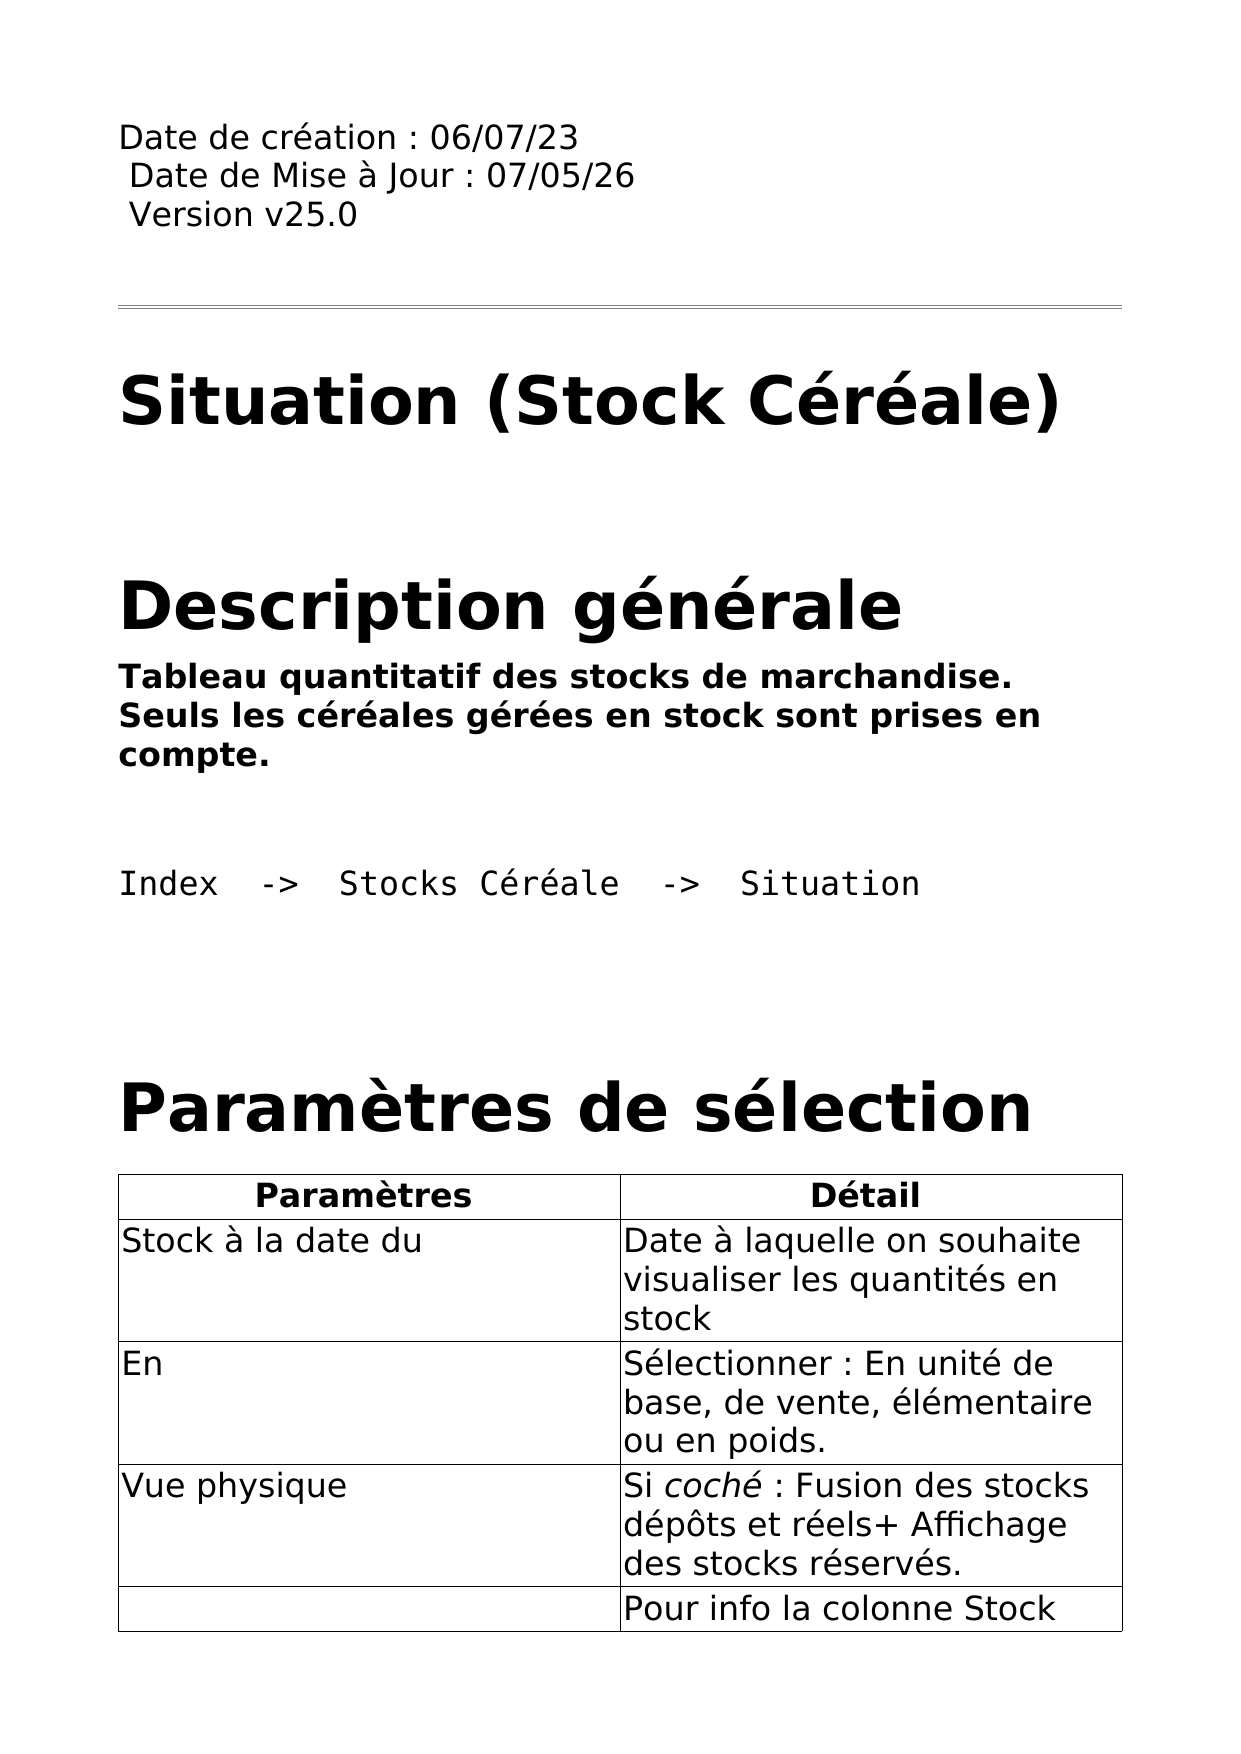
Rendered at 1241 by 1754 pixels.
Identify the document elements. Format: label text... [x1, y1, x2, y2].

table_cell Sélectionner : En unité de base, de vente, élémentaire ou en poids. [621, 1342, 1122, 1464]
subtitle Paramètres de sélection [118, 1069, 1122, 1147]
table_cell [119, 1587, 620, 1631]
table_cell Pour info la colonne Stock [621, 1587, 1122, 1631]
table_header Paramètres [119, 1175, 620, 1219]
subtitle Situation (Stock Céréale) [118, 362, 1122, 440]
table_header Détail [621, 1175, 1122, 1219]
subtitle Description générale [118, 567, 1122, 645]
text Index -> Stocks Céréale -> Situation [118, 864, 1122, 903]
text Date de création : 06/07/23 Date de Mise à Jour : 07/05/26 Version v25.0 [118, 118, 1122, 273]
table_cell Si coché : Fusion des stocks dépôts et réels+ Affichage des stocks réservés. [621, 1465, 1122, 1586]
text Tableau quantitatif des stocks de marchandise. Seuls les céréales gérées en stock sont prises en compte. [118, 658, 1122, 852]
table_cell Date à laquelle on souhaite visualiser les quantités en stock [621, 1220, 1122, 1341]
table_cell En [119, 1342, 620, 1464]
table_cell Vue physique [119, 1465, 620, 1586]
table_cell Stock à la date du [119, 1220, 620, 1341]
